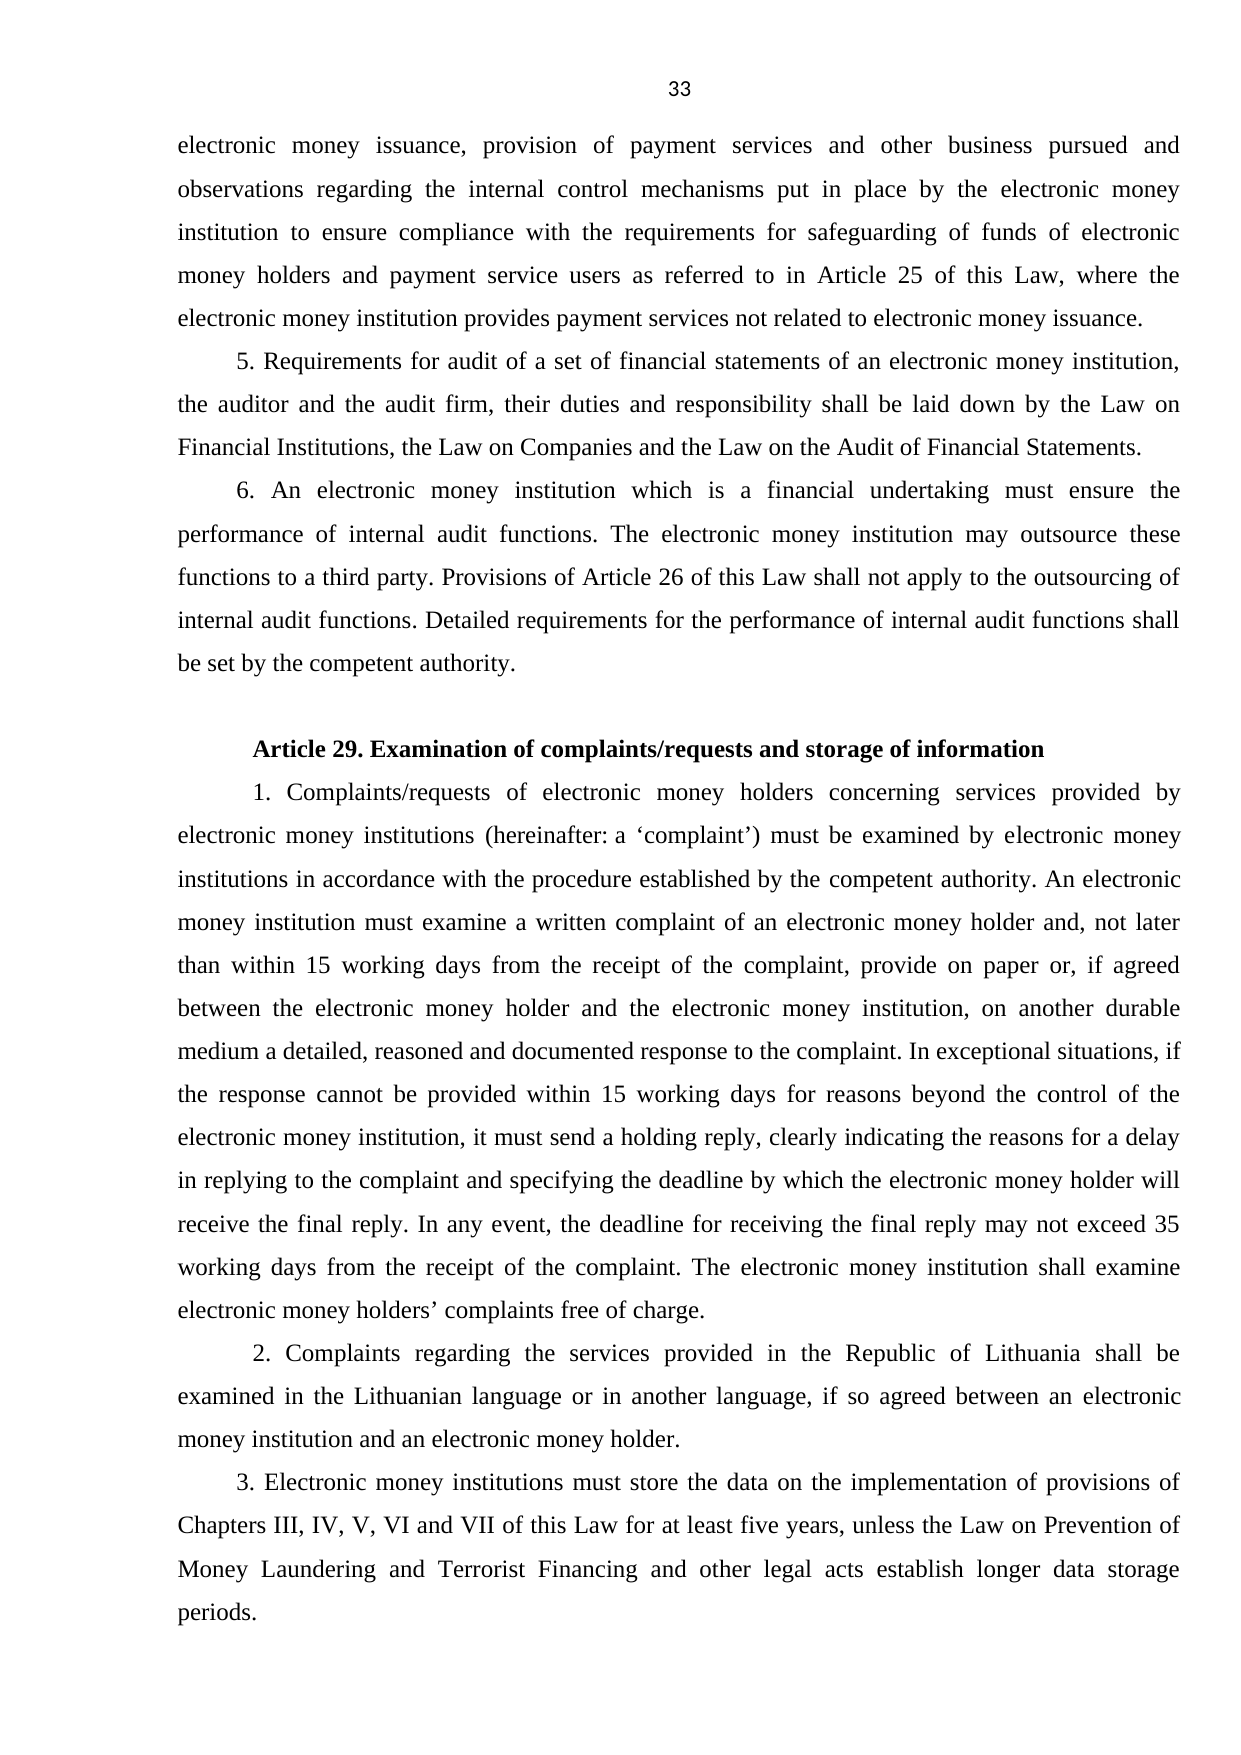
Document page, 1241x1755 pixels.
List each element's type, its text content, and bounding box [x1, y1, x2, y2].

text electronic money issuance, provision of payment services and other business pursued and observations regarding the internal control mechanisms put in place by the electronic money institution to ensure compliance with the requirements for safeguarding of funds of electronic money holders and payment service users as referred to in Article 25 of this Law, where the electronic money institution provides payment services not related to electronic money issuance. [177, 131, 1181, 332]
text 6. An electronic money institution which is a financial undertaking must ensure the performance of internal audit functions. The electronic money institution may outsource these functions to a third party. Provisions of Article 26 of this Law shall not apply to the outsourcing of internal audit functions. Detailed requirements for the performance of internal audit functions shall be set by the competent authority. [177, 476, 1181, 677]
text 2. Complaints regarding the services provided in the Republic of Lithuania shall be examined in the Lithuanian language or in another language, if so agreed between an electronic money institution and an electronic money holder. [177, 1338, 1181, 1453]
text 1. Complaints/requests of electronic money holders concerning services provided by electronic money institutions (hereinafter: a ‘complaint’) must be examined by electronic money institutions in accordance with the procedure established by the competent authority. An electronic money institution must examine a written complaint of an electronic money holder and, not later than within 15 working days from the receipt of the complaint, provide on paper or, if agreed between the electronic money holder and the electronic money institution, on another durable medium a detailed, reasoned and documented response to the complaint. In exceptional situations, if the response cannot be provided within 15 working days for reasons beyond the control of the electronic money institution, it must send a holding reply, clearly indicating the reasons for a delay in replying to the complaint and specifying the deadline by which the electronic money holder will receive the final reply. In any event, the deadline for receiving the final reply may not exceed 35 working days from the receipt of the complaint. The electronic money institution shall examine electronic money holders’ complaints free of charge. [177, 777, 1181, 1324]
text Article 29. Examination of complaints/requests and storage of information [177, 734, 1181, 763]
text 3. Electronic money institutions must store the data on the implementation of provisions of Chapters III, IV, V, VI and VII of this Law for at least five years, unless the Law on Prevention of Money Laundering and Terrorist Financing and other legal acts establish longer data storage periods. [177, 1467, 1181, 1626]
text 5. Requirements for audit of a set of financial statements of an electronic money institution, the auditor and the audit firm, their duties and responsibility shall be laid down by the Law on Financial Institutions, the Law on Companies and the Law on the Audit of Financial Statements. [177, 346, 1181, 461]
